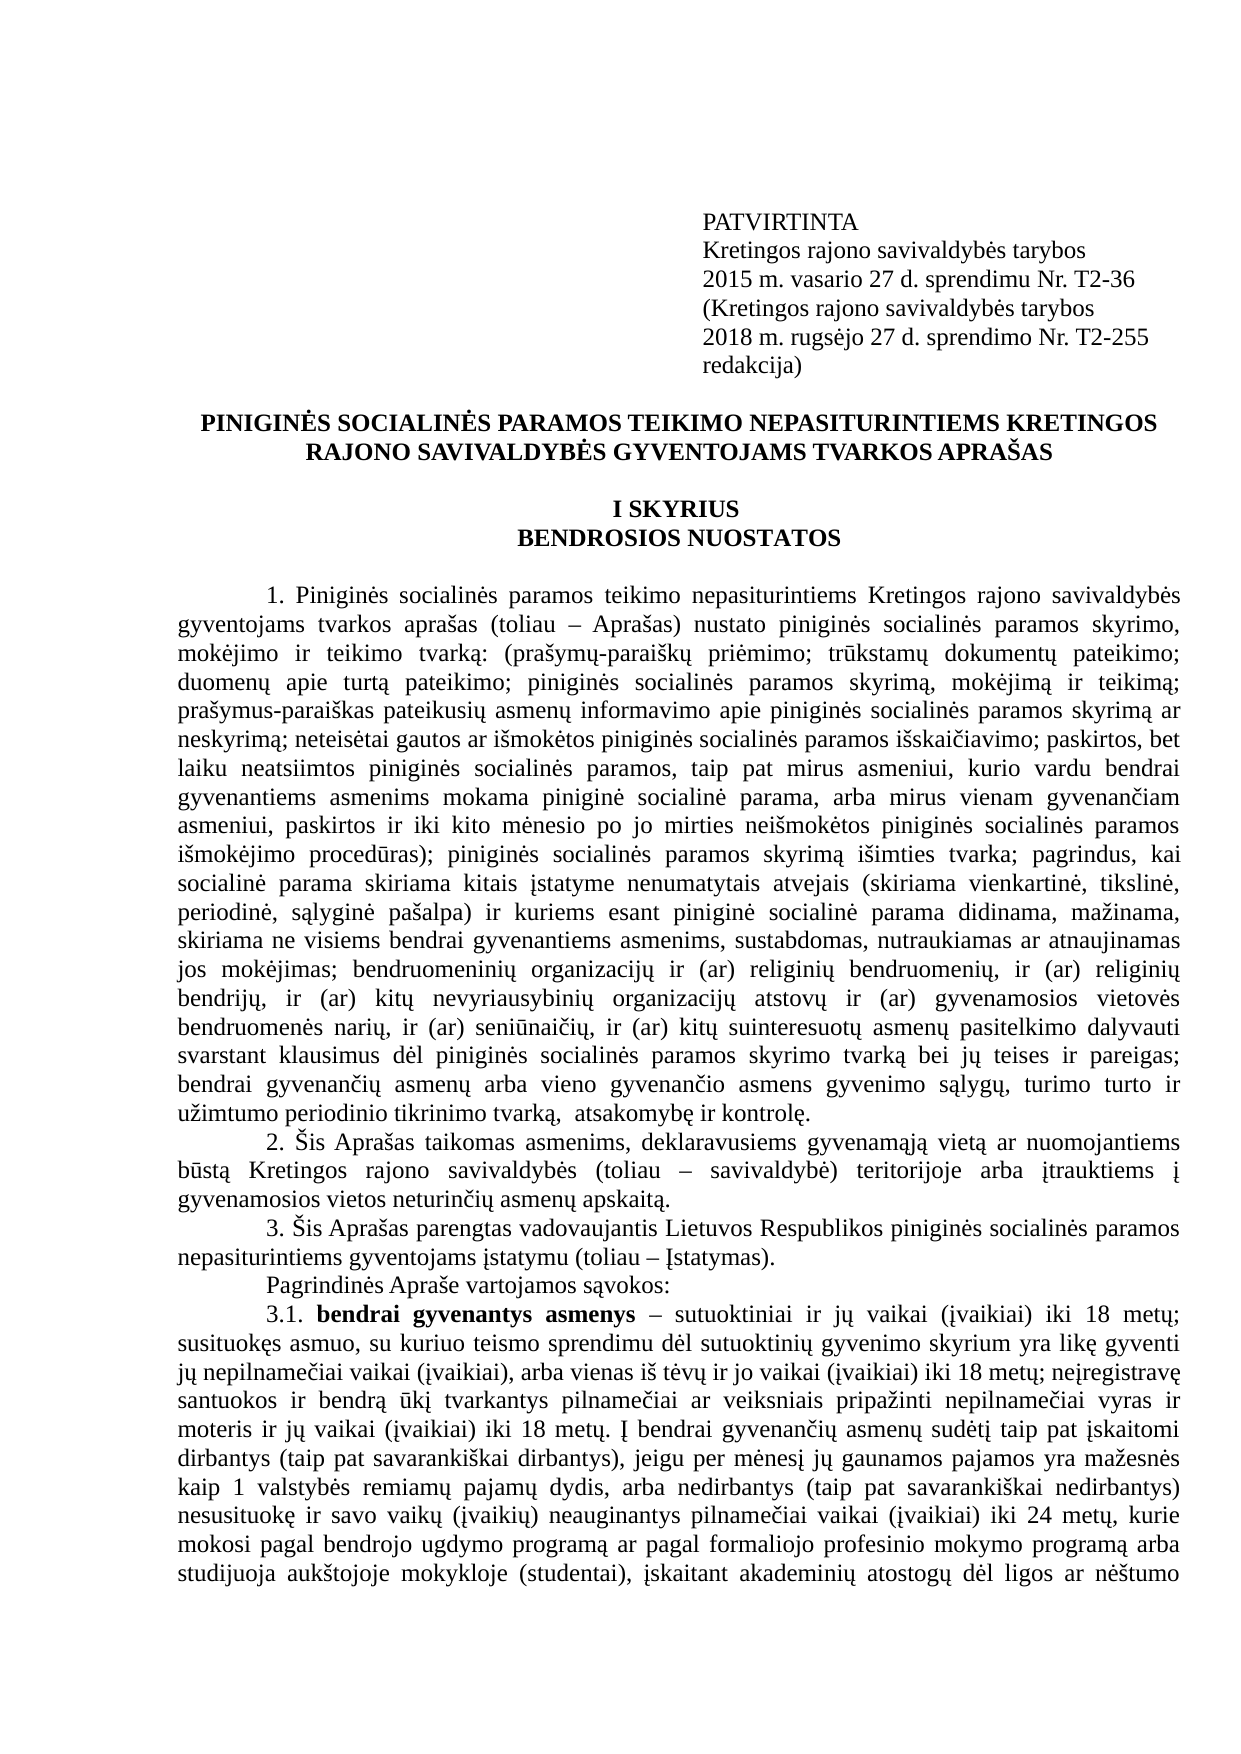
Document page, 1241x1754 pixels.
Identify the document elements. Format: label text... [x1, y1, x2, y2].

text Kretingos rajono savivaldybės tarybos [177, 235, 1181, 264]
text BENDROSIOS NUOSTATOS [177, 523, 1181, 552]
text redakcija) [177, 350, 1181, 379]
text I SKYRIUS [177, 494, 1181, 523]
text Pagrindinės Apraše vartojamos sąvokos: [177, 1270, 1181, 1299]
text 3. Šis Aprašas parengtas vadovaujantis Lietuvos Respublikos piniginės socialinės paramos nepasiturintiems gyventojams įstatymu (toliau – Įstatymas). [177, 1213, 1181, 1270]
text (Kretingos rajono savivaldybės tarybos [177, 293, 1181, 322]
text 2015 m. vasario 27 d. sprendimu Nr. T2-36 [177, 264, 1181, 293]
text PATVIRTINTA [177, 207, 1181, 235]
text 2. Šis Aprašas taikomas asmenims, deklaravusiems gyvenamąją vietą ar nuomojantiems būstą Kretingos rajono savivaldybės (toliau – savivaldybė) teritorijoje arba įtrauktiems į gyvenamosios vietos neturinčių asmenų apskaitą. [177, 1127, 1181, 1213]
text PINIGINĖS SOCIALINĖS PARAMOS TEIKIMO NEPASITURINTIEMS KRETINGOS RAJONO SAVIVALDYBĖS GYVENTOJAMS TVARKOS APRAŠAS [177, 408, 1181, 465]
text 3.1. bendrai gyvenantys asmenys – sutuoktiniai ir jų vaikai (įvaikiai) iki 18 metų; susituokęs asmuo, su kuriuo teismo sprendimu dėl sutuoktinių gyvenimo skyrium yra likę gyventi jų nepilnamečiai vaikai (įvaikiai), arba vienas iš tėvų ir jo vaikai (įvaikiai) iki 18 metų; neįregistravę santuokos ir bendrą ūkį tvarkantys pilnamečiai ar veiksniais pripažinti nepilnamečiai vyras ir moteris ir jų vaikai (įvaikiai) iki 18 metų. Į bendrai gyvenančių asmenų sudėtį taip pat įskaitomi dirbantys (taip pat savarankiškai dirbantys), jeigu per mėnesį jų gaunamos pajamos yra mažesnės kaip 1 valstybės remiamų pajamų dydis, arba nedirbantys (taip pat savarankiškai nedirbantys) nesusituokę ir savo vaikų (įvaikių) neauginantys pilnamečiai vaikai (įvaikiai) iki 24 metų, kurie mokosi pagal bendrojo ugdymo programą ar pagal formaliojo profesinio mokymo programą arba studijuoja aukštojoje mokykloje (studentai), įskaitant akademinių atostogų dėl ligos ar nėštumo [177, 1299, 1181, 1587]
text 1. Piniginės socialinės paramos teikimo nepasiturintiems Kretingos rajono savivaldybės gyventojams tvarkos aprašas (toliau – Aprašas) nustato piniginės socialinės paramos skyrimo, mokėjimo ir teikimo tvarką: (prašymų-paraiškų priėmimo; trūkstamų dokumentų pateikimo; duomenų apie turtą pateikimo; piniginės socialinės paramos skyrimą, mokėjimą ir teikimą; prašymus-paraiškas pateikusių asmenų informavimo apie piniginės socialinės paramos skyrimą ar neskyrimą; neteisėtai gautos ar išmokėtos piniginės socialinės paramos išskaičiavimo; paskirtos, bet laiku neatsiimtos piniginės socialinės paramos, taip pat mirus asmeniui, kurio vardu bendrai gyvenantiems asmenims mokama piniginė socialinė parama, arba mirus vienam gyvenančiam asmeniui, paskirtos ir iki kito mėnesio po jo mirties neišmokėtos piniginės socialinės paramos išmokėjimo procedūras); piniginės socialinės paramos skyrimą išimties tvarka; pagrindus, kai socialinė parama skiriama kitais įstatyme nenumatytais atvejais (skiriama vienkartinė, tikslinė, periodinė, sąlyginė pašalpa) ir kuriems esant piniginė socialinė parama didinama, mažinama, skiriama ne visiems bendrai gyvenantiems asmenims, sustabdomas, nutraukiamas ar atnaujinamas jos mokėjimas; bendruomeninių organizacijų ir (ar) religinių bendruomenių, ir (ar) religinių bendrijų, ir (ar) kitų nevyriausybinių organizacijų atstovų ir (ar) gyvenamosios vietovės bendruomenės narių, ir (ar) seniūnaičių, ir (ar) kitų suinteresuotų asmenų pasitelkimo dalyvauti svarstant klausimus dėl piniginės socialinės paramos skyrimo tvarką bei jų teises ir pareigas; bendrai gyvenančių asmenų arba vieno gyvenančio asmens gyvenimo sąlygų, turimo turto ir užimtumo periodinio tikrinimo tvarką, atsakomybę ir kontrolę. [177, 580, 1181, 1127]
text 2018 m. rugsėjo 27 d. sprendimo Nr. T2-255 [177, 322, 1181, 350]
